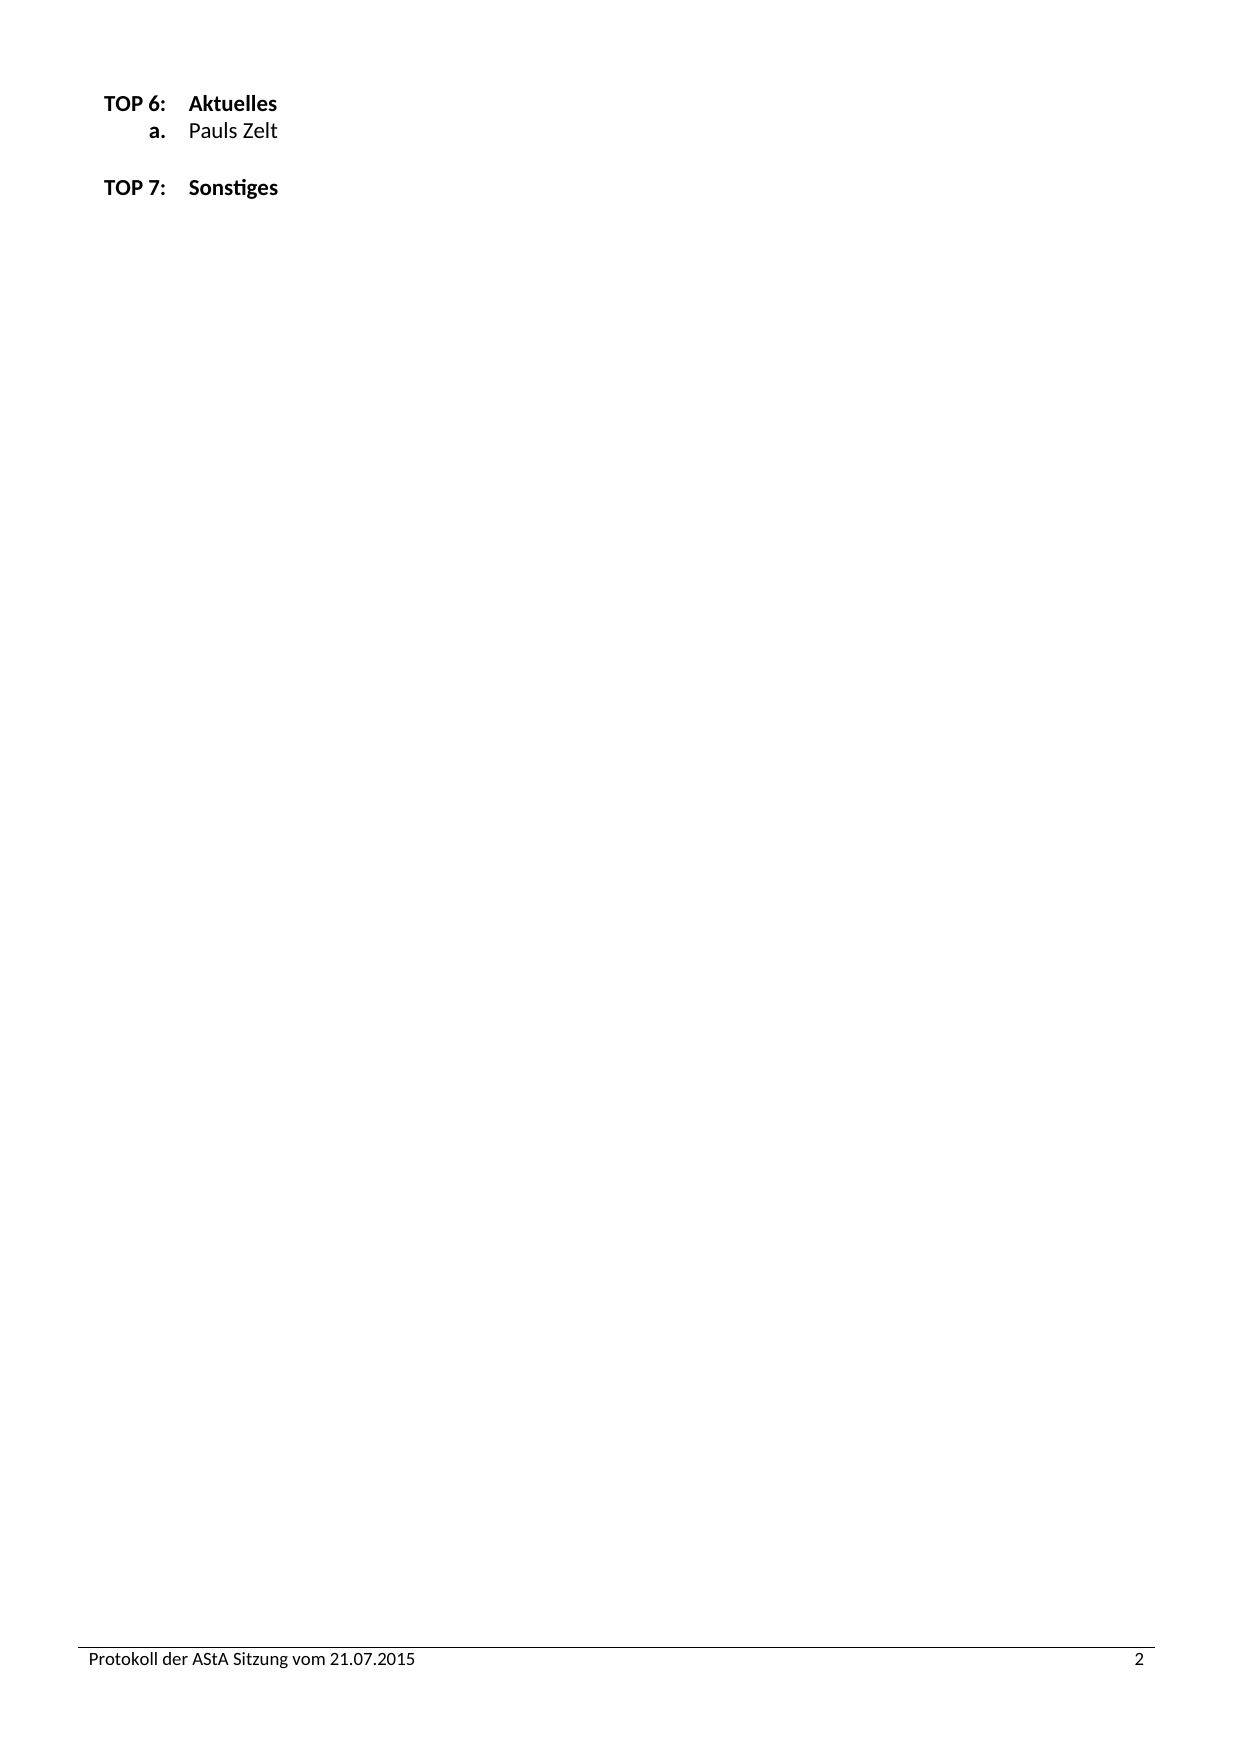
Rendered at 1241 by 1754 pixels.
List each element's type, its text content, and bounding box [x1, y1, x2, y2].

table_cell [177, 145, 1151, 173]
table_cell TOP 6: [89, 89, 177, 117]
table_cell Pauls Zelt [177, 117, 1151, 145]
table_cell TOP 7: [89, 173, 177, 201]
table_cell a. [89, 117, 177, 145]
table_cell Sonstiges [177, 173, 1151, 201]
table_cell [89, 145, 177, 173]
table_cell Aktuelles [177, 89, 1151, 117]
